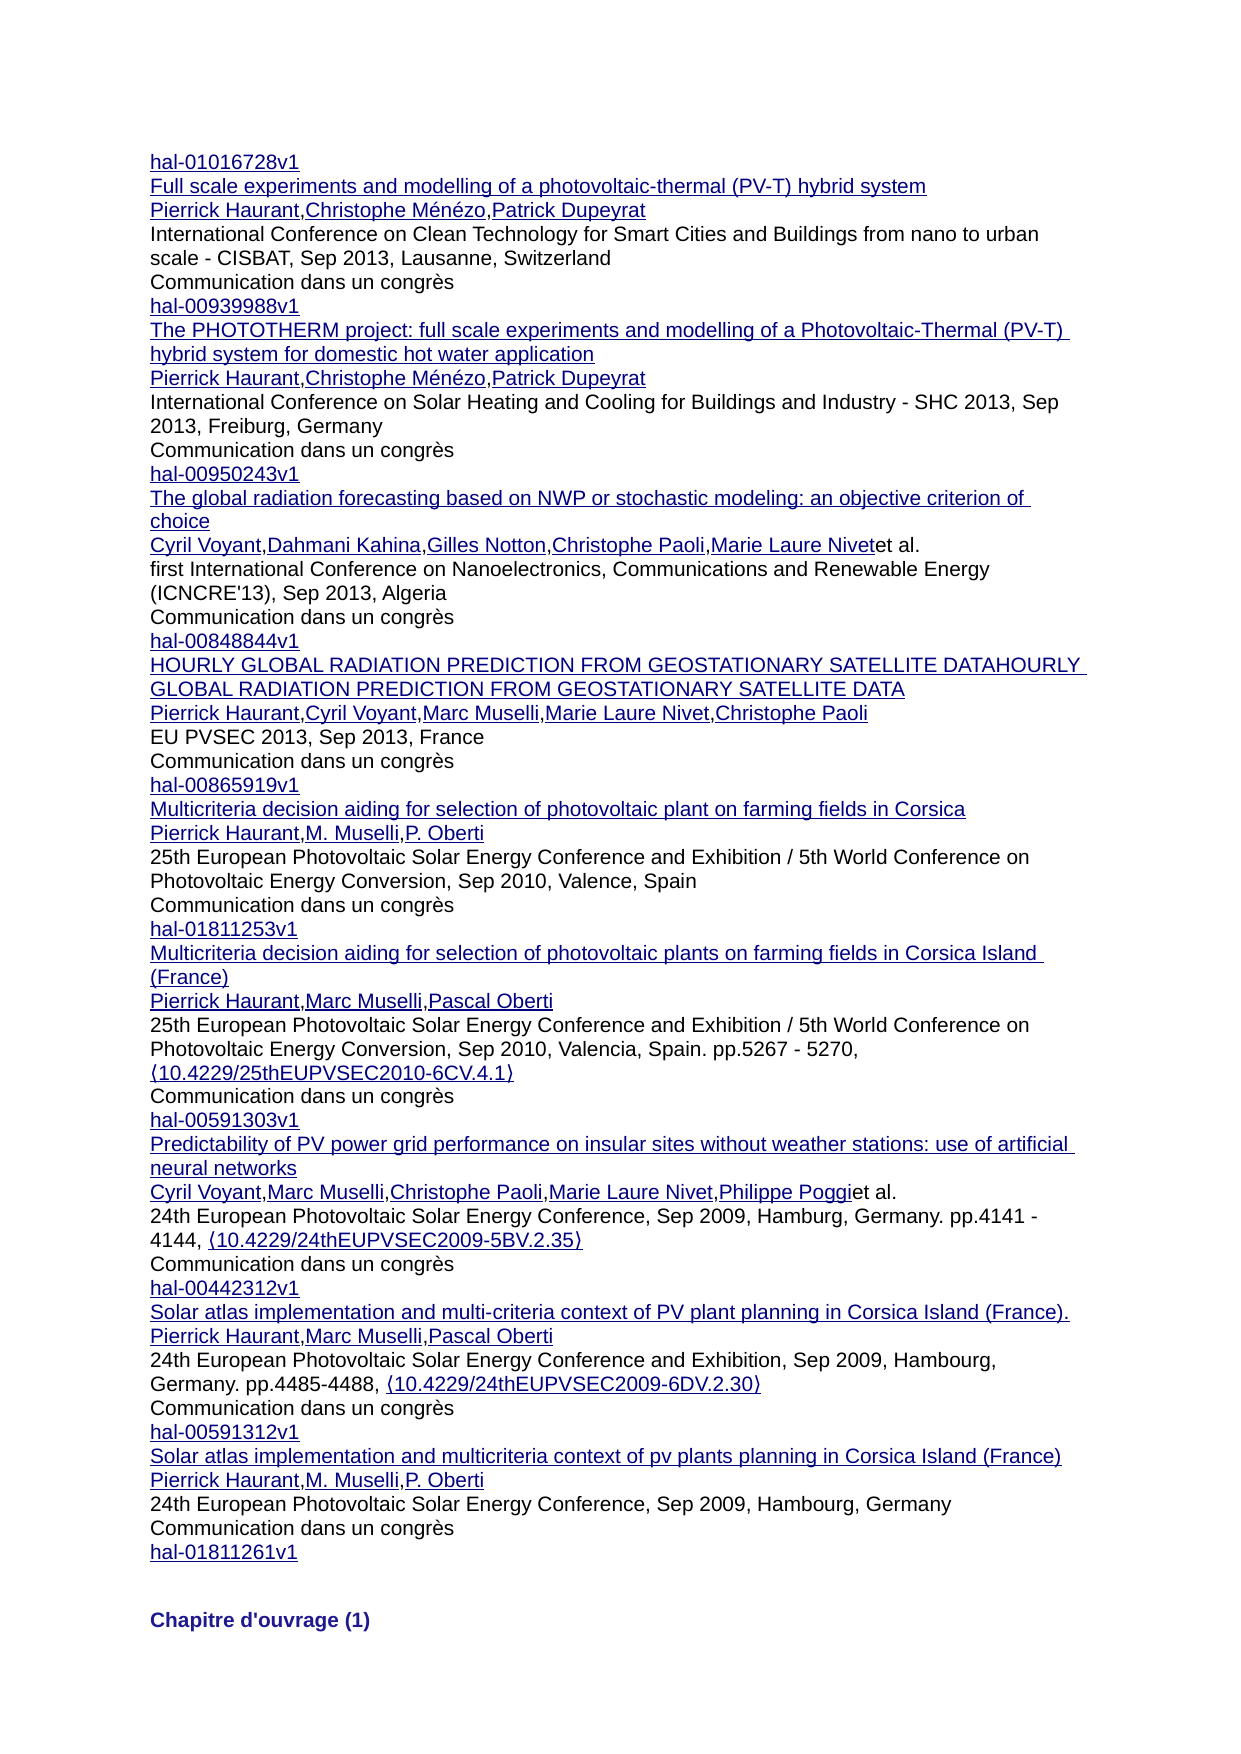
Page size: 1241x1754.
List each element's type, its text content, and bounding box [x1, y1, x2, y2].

subtitle Chapitre d'ouvrage (1) [150, 1608, 1090, 1632]
table_cell Full scale experiments and modelling of a photovoltaic-thermal (PV-T) hybrid system Pierrick Haurant,Christophe Ménézo,Patrick Dupeyrat International Conference on Clean Technology for Smart Cities and Buildings from nano to urban scale - CISBAT, Sep 2013, Lausanne, Switzerland Communication dans un congrès hal-00939988v1 [150, 174, 1090, 318]
table_cell Predictability of PV power grid performance on insular sites without weather stations: use of artificial neural networks Cyril Voyant,Marc Muselli,Christophe Paoli,Marie Laure Nivet,Philippe Poggiet al. 24th European Photovoltaic Solar Energy Conference, Sep 2009, Hamburg, Germany. pp.4141 - 4144, ⟨10.4229/24thEUPVSEC2009-5BV.2.35⟩ Communication dans un congrès hal-00442312v1 [150, 1132, 1090, 1300]
table_cell Multicriteria decision aiding for selection of photovoltaic plant on farming fields in Corsica Pierrick Haurant,M. Muselli,P. Oberti 25th European Photovoltaic Solar Energy Conference and Exhibition / 5th World Conference on Photovoltaic Energy Conversion, Sep 2010, Valence, Spain Communication dans un congrès hal-01811253v1 [150, 797, 1090, 941]
table_cell Multicriteria decision aiding for selection of photovoltaic plants on farming fields in Corsica Island (France) Pierrick Haurant,Marc Muselli,Pascal Oberti 25th European Photovoltaic Solar Energy Conference and Exhibition / 5th World Conference on Photovoltaic Energy Conversion, Sep 2010, Valencia, Spain. pp.5267 - 5270, ⟨10.4229/25thEUPVSEC2010-6CV.4.1⟩ Communication dans un congrès hal-00591303v1 [150, 941, 1090, 1132]
table_cell hal-01016728v1 [150, 150, 1090, 174]
table_cell The PHOTOTHERM project: full scale experiments and modelling of a Photovoltaic-Thermal (PV-T) hybrid system for domestic hot water application Pierrick Haurant,Christophe Ménézo,Patrick Dupeyrat International Conference on Solar Heating and Cooling for Buildings and Industry - SHC 2013, Sep 2013, Freiburg, Germany Communication dans un congrès hal-00950243v1 [150, 318, 1090, 485]
table_cell The global radiation forecasting based on NWP or stochastic modeling: an objective criterion of choice Cyril Voyant,Dahmani Kahina,Gilles Notton,Christophe Paoli,Marie Laure Nivetet al. first International Conference on Nanoelectronics, Communications and Renewable Energy (ICNCRE'13), Sep 2013, Algeria Communication dans un congrès hal-00848844v1 [150, 485, 1090, 653]
table_cell HOURLY GLOBAL RADIATION PREDICTION FROM GEOSTATIONARY SATELLITE DATAHOURLY GLOBAL RADIATION PREDICTION FROM GEOSTATIONARY SATELLITE DATA Pierrick Haurant,Cyril Voyant,Marc Muselli,Marie Laure Nivet,Christophe Paoli EU PVSEC 2013, Sep 2013, France Communication dans un congrès hal-00865919v1 [150, 653, 1090, 797]
table_cell Solar atlas implementation and multicriteria context of pv plants planning in Corsica Island (France) Pierrick Haurant,M. Muselli,P. Oberti 24th European Photovoltaic Solar Energy Conference, Sep 2009, Hambourg, Germany Communication dans un congrès hal-01811261v1 [150, 1444, 1090, 1563]
table_cell Solar atlas implementation and multi-criteria context of PV plant planning in Corsica Island (France). Pierrick Haurant,Marc Muselli,Pascal Oberti 24th European Photovoltaic Solar Energy Conference and Exhibition, Sep 2009, Hambourg, Germany. pp.4485-4488, ⟨10.4229/24thEUPVSEC2009-6DV.2.30⟩ Communication dans un congrès hal-00591312v1 [150, 1300, 1090, 1444]
